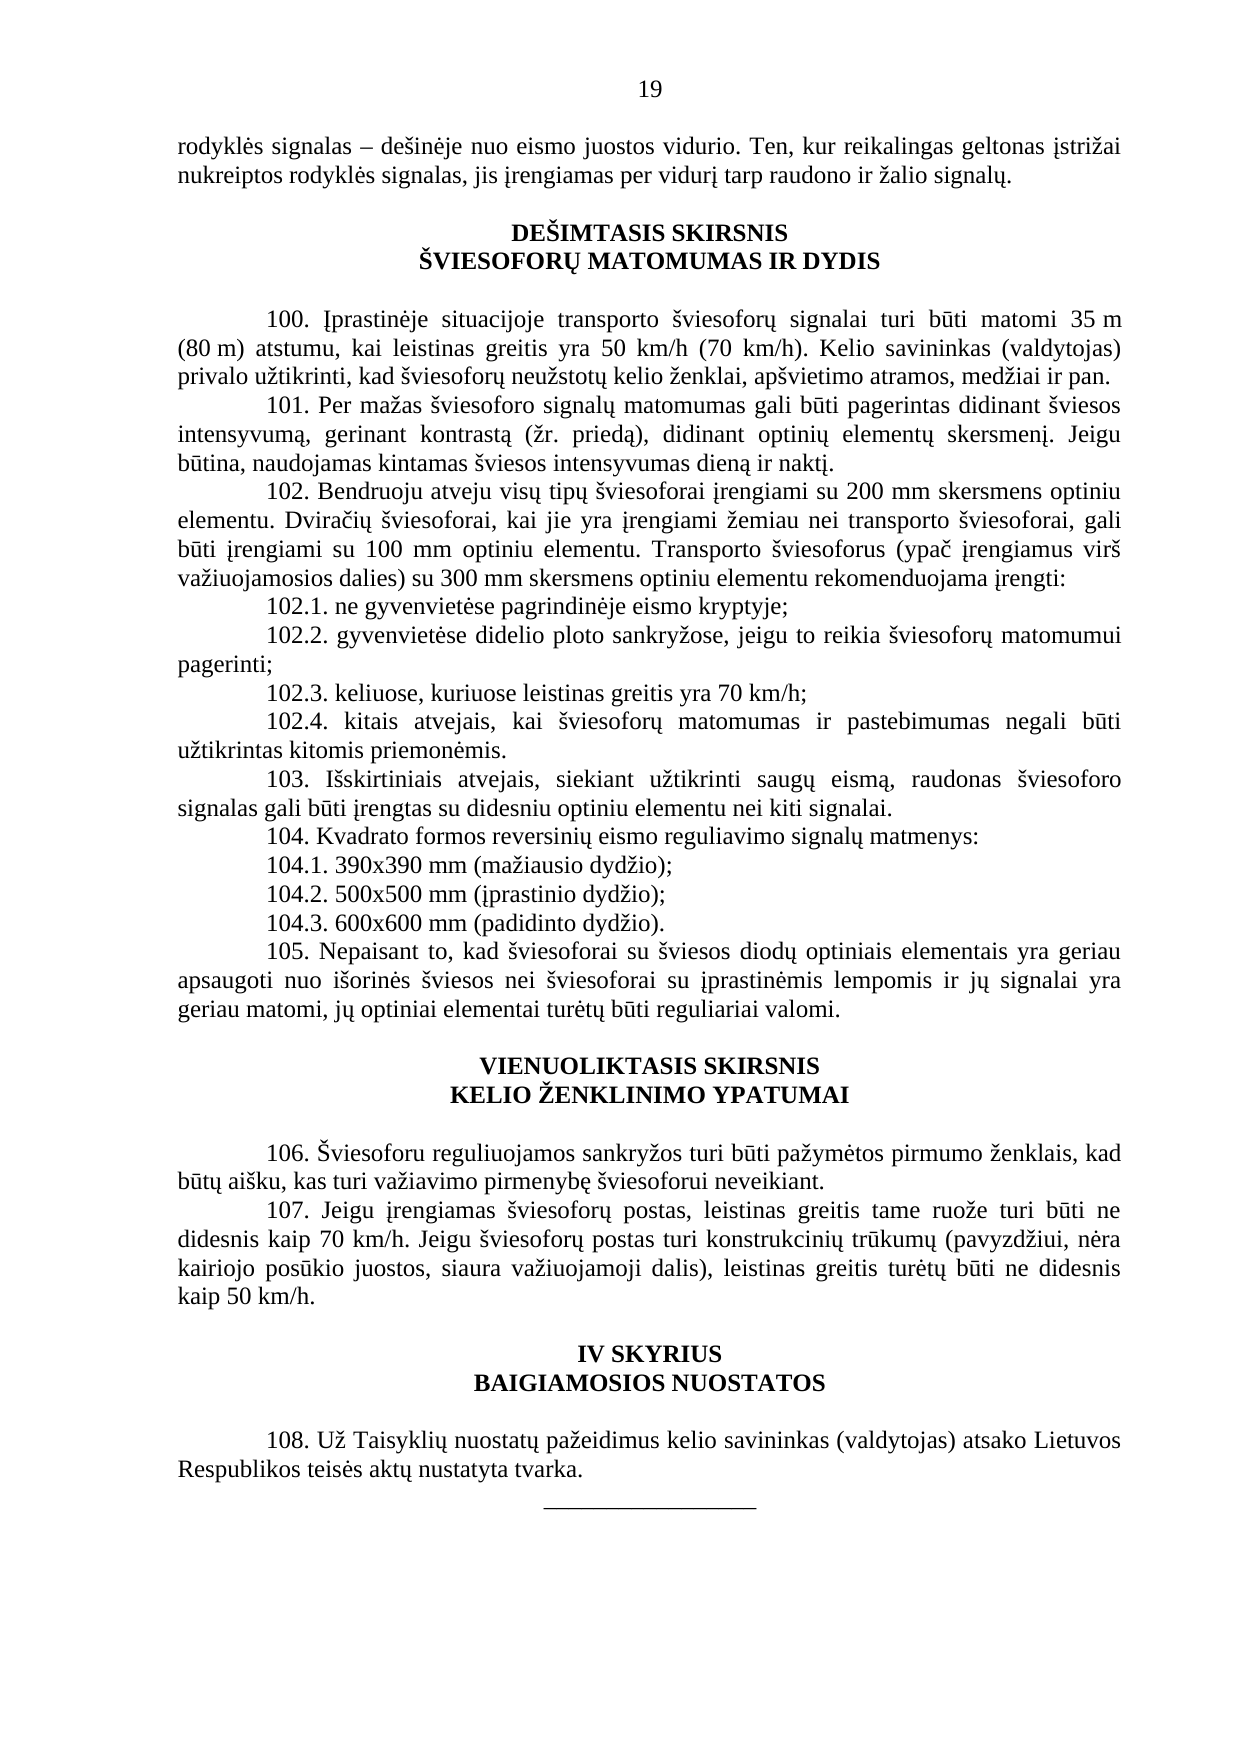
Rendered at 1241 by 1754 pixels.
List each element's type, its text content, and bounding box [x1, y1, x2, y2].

text 102.3. keliuose, kuriuose leistinas greitis yra 70 km/h; [177, 678, 1122, 706]
text rodyklės signalas – dešinėje nuo eismo juostos vidurio. Ten, kur reikalingas geltonas įstrižai nukreiptos rodyklės signalas, jis įrengiamas per vidurį tarp raudono ir žalio signalų. [177, 131, 1122, 189]
text 102.1. ne gyvenvietėse pagrindinėje eismo kryptyje; [177, 591, 1122, 620]
text 108. Už Taisyklių nuostatų pažeidimus kelio savininkas (valdytojas) atsako Lietuvos Respublikos teisės aktų nustatyta tvarka. [177, 1425, 1122, 1483]
text 107. Jeigu įrengiamas šviesoforų postas, leistinas greitis tame ruože turi būti ne didesnis kaip 70 km/h. Jeigu šviesoforų postas turi konstrukcinių trūkumų (pavyzdžiui, nėra kairiojo posūkio juostos, siaura važiuojamoji dalis), leistinas greitis turėtų būti ne didesnis kaip 50 km/h. [177, 1195, 1122, 1310]
text 104.3. 600x600 mm (padidinto dydžio). [177, 908, 1122, 936]
text VIENUOLIKTASIS SKIRSNIS [177, 1051, 1122, 1080]
text BAIGIAMOSIOS NUOSTATOS [177, 1368, 1122, 1396]
text 100. Įprastinėje situacijoje transporto šviesoforų signalai turi būti matomi 35 m (80 m) atstumu, kai leistinas greitis yra 50 km/h (70 km/h). Kelio savininkas (valdytojas) privalo užtikrinti, kad šviesoforų neužstotų kelio ženklai, apšvietimo atramos, medžiai ir pan. [177, 304, 1122, 390]
text 102. Bendruoju atveju visų tipų šviesoforai įrengiami su 200 mm skersmens optiniu elementu. Dviračių šviesoforai, kai jie yra įrengiami žemiau nei transporto šviesoforai, gali būti įrengiami su 100 mm optiniu elementu. Transporto šviesoforus (ypač įrengiamus virš važiuojamosios dalies) su 300 mm skersmens optiniu elementu rekomenduojama įrengti: [177, 476, 1122, 591]
text 104.1. 390x390 mm (mažiausio dydžio); [177, 850, 1122, 879]
text 103. Išskirtiniais atvejais, siekiant užtikrinti saugų eismą, raudonas šviesoforo signalas gali būti įrengtas su didesniu optiniu elementu nei kiti signalai. [177, 764, 1122, 821]
text 101. Per mažas šviesoforo signalų matomumas gali būti pagerintas didinant šviesos intensyvumą, gerinant kontrastą (žr. priedą), didinant optinių elementų skersmenį. Jeigu būtina, naudojamas kintamas šviesos intensyvumas dieną ir naktį. [177, 390, 1122, 476]
text IV SKYRIUS [177, 1339, 1122, 1368]
text 105. Nepaisant to, kad šviesoforai su šviesos diodų optiniais elementais yra geriau apsaugoti nuo išorinės šviesos nei šviesoforai su įprastinėmis lempomis ir jų signalai yra geriau matomi, jų optiniai elementai turėtų būti reguliariai valomi. [177, 936, 1122, 1023]
text 106. Šviesoforu reguliuojamos sankryžos turi būti pažymėtos pirmumo ženklais, kad būtų aišku, kas turi važiavimo pirmenybę šviesoforui neveikiant. [177, 1138, 1122, 1195]
text ŠVIESOFORŲ MATOMUMAS IR DYDIS [177, 246, 1122, 275]
text 102.4. kitais atvejais, kai šviesoforų matomumas ir pastebimumas negali būti užtikrintas kitomis priemonėmis. [177, 706, 1122, 764]
text 104. Kvadrato formos reversinių eismo reguliavimo signalų matmenys: [177, 821, 1122, 850]
text _________________ [177, 1483, 1122, 1511]
text DEŠIMTASIS SKIRSNIS [177, 218, 1122, 246]
text KELIO ŽENKLINIMO YPATUMAI [177, 1080, 1122, 1109]
text 102.2. gyvenvietėse didelio ploto sankryžose, jeigu to reikia šviesoforų matomumui pagerinti; [177, 620, 1122, 678]
text 104.2. 500x500 mm (įprastinio dydžio); [177, 879, 1122, 908]
